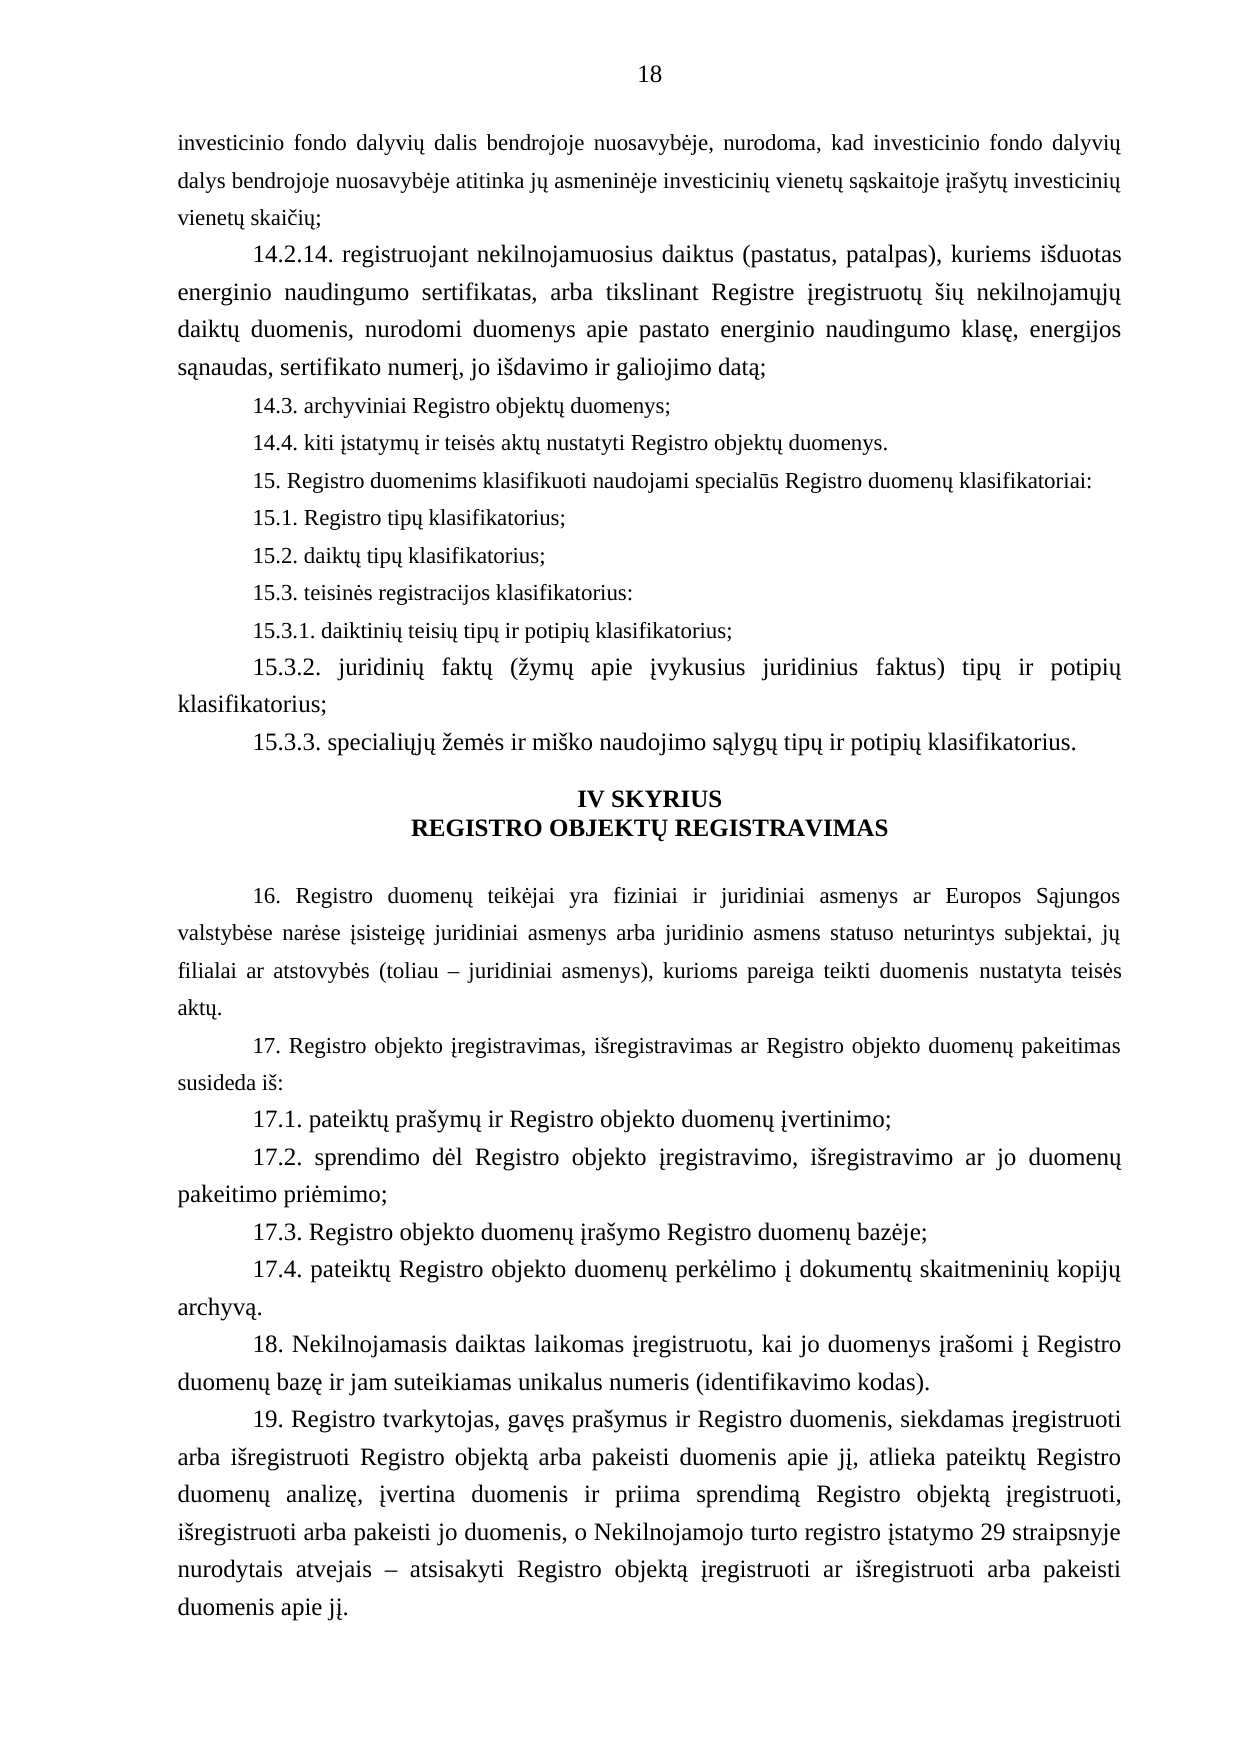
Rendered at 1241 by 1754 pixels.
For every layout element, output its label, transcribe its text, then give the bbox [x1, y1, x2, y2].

text investicinio fondo dalyvių dalis bendrojoje nuosavybėje, nurodoma, kad investicinio fondo dalyvių dalys bendrojoje nuosavybėje atitinka jų asmeninėje investicinių vienetų sąskaitoje įrašytų investicinių vienetų skaičių; [177, 118, 1122, 231]
text REGISTRO OBJEKTŲ REGISTRAVIMAS [177, 813, 1122, 842]
text 15.3.1. daiktinių teisių tipų ir potipių klasifikatorius; [177, 606, 1122, 643]
text 17.4. pateiktų Registro objekto duomenų perkėlimo į dokumentų skaitmeninių kopijų archyvą. [177, 1246, 1122, 1321]
text 19. Registro tvarkytojas, gavęs prašymus ir Registro duomenis, siekdamas įregistruoti arba išregistruoti Registro objektą arba pakeisti duomenis apie jį, atlieka pateiktų Registro duomenų analizę, įvertina duomenis ir priima sprendimą Registro objektą įregistruoti, išregistruoti arba pakeisti jo duomenis, o Nekilnojamojo turto registro įstatymo 29 straipsnyje nurodytais atvejais – atsisakyti Registro objektą įregistruoti ar išregistruoti arba pakeisti duomenis apie jį. [177, 1396, 1122, 1621]
text 17.1. pateiktų prašymų ir Registro objekto duomenų įvertinimo; [177, 1096, 1122, 1133]
text 15.3.3. specialiųjų žemės ir miško naudojimo sąlygų tipų ir potipių klasifikatorius. [177, 718, 1122, 756]
text 15.1. Registro tipų klasifikatorius; [177, 493, 1122, 531]
text 15.3. teisinės registracijos klasifikatorius: [177, 568, 1122, 606]
text 14.3. archyviniai Registro objektų duomenys; [177, 381, 1122, 418]
text IV SKYRIUS [177, 784, 1122, 813]
text 15.3.2. juridinių faktų (žymų apie įvykusius juridinius faktus) tipų ir potipių klasifikatorius; [177, 643, 1122, 718]
text 16. Registro duomenų teikėjai yra fiziniai ir juridiniai asmenys ar Europos Sąjungos valstybėse narėse įsisteigę juridiniai asmenys arba juridinio asmens statuso neturintys subjektai, jų filialai ar atstovybės (toliau – juridiniai asmenys), kurioms pareiga teikti duomenis nustatyta teisės aktų. [177, 871, 1122, 1021]
text 15.2. daiktų tipų klasifikatorius; [177, 531, 1122, 568]
text 17. Registro objekto įregistravimas, išregistravimas ar Registro objekto duomenų pakeitimas susideda iš: [177, 1021, 1122, 1096]
text 14.4. kiti įstatymų ir teisės aktų nustatyti Registro objektų duomenys. [177, 418, 1122, 456]
text 17.3. Registro objekto duomenų įrašymo Registro duomenų bazėje; [177, 1208, 1122, 1246]
text 17.2. sprendimo dėl Registro objekto įregistravimo, išregistravimo ar jo duomenų pakeitimo priėmimo; [177, 1133, 1122, 1208]
text 15. Registro duomenims klasifikuoti naudojami specialūs Registro duomenų klasifikatoriai: [177, 456, 1122, 493]
text 14.2.14. registruojant nekilnojamuosius daiktus (pastatus, patalpas), kuriems išduotas energinio naudingumo sertifikatas, arba tikslinant Registre įregistruotų šių nekilnojamųjų daiktų duomenis, nurodomi duomenys apie pastato energinio naudingumo klasę, energijos sąnaudas, sertifikato numerį, jo išdavimo ir galiojimo datą; [177, 231, 1122, 381]
text 18. Nekilnojamasis daiktas laikomas įregistruotu, kai jo duomenys įrašomi į Registro duomenų bazę ir jam suteikiamas unikalus numeris (identifikavimo kodas). [177, 1321, 1122, 1396]
